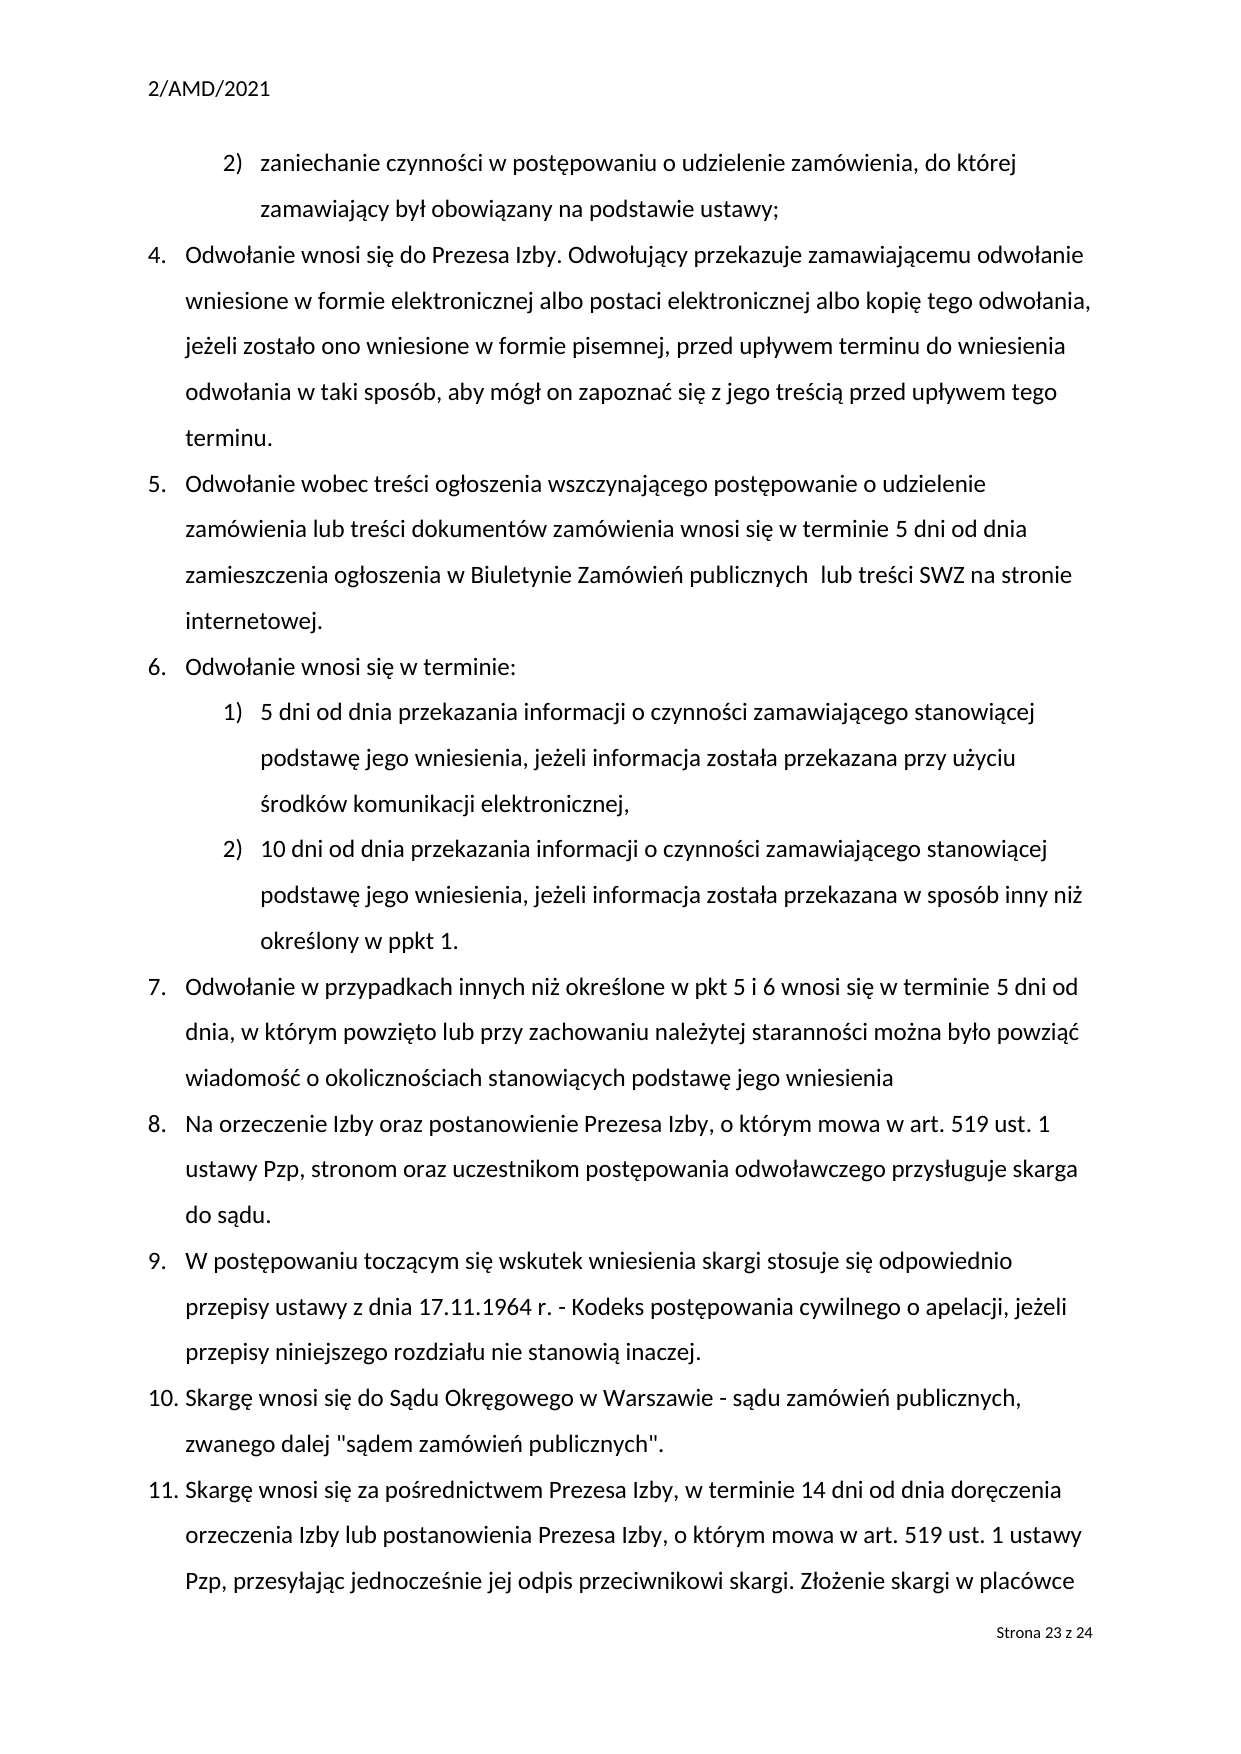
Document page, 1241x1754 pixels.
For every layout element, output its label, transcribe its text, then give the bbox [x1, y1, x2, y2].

list Odwołanie wobec treści ogłoszenia wszczynającego postępowanie o udzielenie zamówienia lub treści dokumentów zamówienia wnosi się w terminie 5 dni od dnia zamieszczenia ogłoszenia w Biuletynie Zamówień publicznych lub treści SWZ na stronie internetowej. [148, 468, 1093, 635]
list zaniechanie czynności w postępowaniu o udzielenie zamówienia, do której zamawiający był obowiązany na podstawie ustawy; [223, 148, 1093, 224]
list W postępowaniu toczącym się wskutek wniesienia skargi stosuje się odpowiednio przepisy ustawy z dnia 17.11.1964 r. - Kodeks postępowania cywilnego o apelacji, jeżeli przepisy niniejszego rozdziału nie stanowią inaczej. [148, 1245, 1093, 1367]
list 5 dni od dnia przekazania informacji o czynności zamawiającego stanowiącej podstawę jego wniesienia, jeżeli informacja została przekazana przy użyciu środków komunikacji elektronicznej, [223, 696, 1093, 818]
list 10 dni od dnia przekazania informacji o czynności zamawiającego stanowiącej podstawę jego wniesienia, jeżeli informacja została przekazana w sposób inny niż określony w ppkt 1. [223, 833, 1093, 956]
list Skargę wnosi się do Sądu Okręgowego w Warszawie - sądu zamówień publicznych, zwanego dalej "sądem zamówień publicznych". [148, 1382, 1093, 1458]
list Odwołanie w przypadkach innych niż określone w pkt 5 i 6 wnosi się w terminie 5 dni od dnia, w którym powzięto lub przy zachowaniu należytej staranności można było powziąć wiadomość o okolicznościach stanowiących podstawę jego wniesienia [148, 971, 1093, 1093]
list Skargę wnosi się za pośrednictwem Prezesa Izby, w terminie 14 dni od dnia doręczenia orzeczenia Izby lub postanowienia Prezesa Izby, o którym mowa w art. 519 ust. 1 ustawy Pzp, przesyłając jednocześnie jej odpis przeciwnikowi skargi. Złożenie skargi w placówce [148, 1474, 1093, 1596]
list Na orzeczenie Izby oraz postanowienie Prezesa Izby, o którym mowa w art. 519 ust. 1 ustawy Pzp, stronom oraz uczestnikom postępowania odwoławczego przysługuje skarga do sądu. [148, 1108, 1093, 1230]
list Odwołanie wnosi się w terminie: [148, 651, 1093, 681]
list Odwołanie wnosi się do Prezesa Izby. Odwołujący przekazuje zamawiającemu odwołanie wniesione w formie elektronicznej albo postaci elektronicznej albo kopię tego odwołania, jeżeli zostało ono wniesione w formie pisemnej, przed upływem terminu do wniesienia odwołania w taki sposób, aby mógł on zapoznać się z jego treścią przed upływem tego terminu. [148, 239, 1093, 452]
